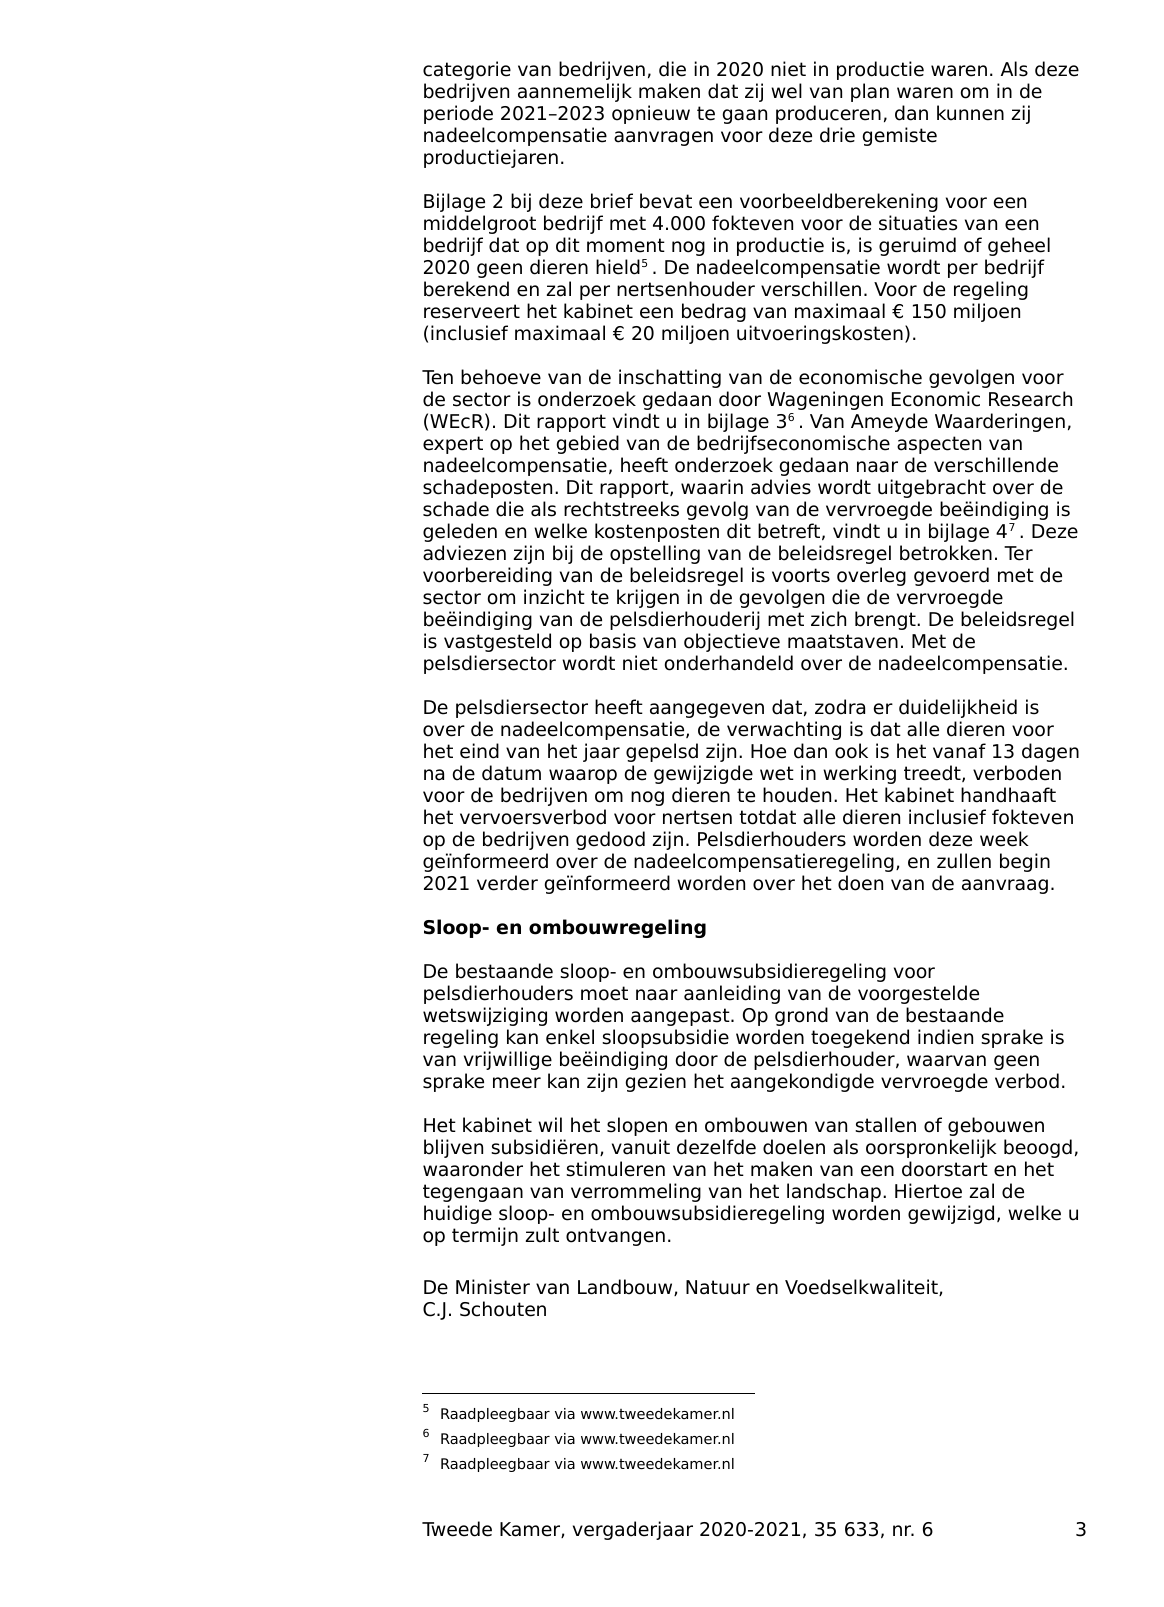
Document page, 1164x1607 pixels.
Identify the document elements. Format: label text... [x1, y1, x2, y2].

text De Minister van Landbouw, Natuur en Voedselkwaliteit, C.J. Schouten [422, 1277, 1087, 1321]
text Ten behoeve van de inschatting van de economische gevolgen voor de sector is onderzoek gedaan door Wageningen Economic Research (WEcR). Dit rapport vindt u in bijlage 3. Van Ameyde Waarderingen, expert op het gebied van de bedrijfseconomische aspecten van nadeelcompensatie, heeft onderzoek gedaan naar de verschillende schadeposten. Dit rapport, waarin advies wordt uitgebracht over de schade die als rechtstreeks gevolg van de vervroegde beëindiging is geleden en welke kostenposten dit betreft, vindt u in bijlage 4. Deze adviezen zijn bij de opstelling van de beleidsregel betrokken. Ter voorbereiding van de beleidsregel is voorts overleg gevoerd met de sector om inzicht te krijgen in de gevolgen die de vervroegde beëindiging van de pelsdierhouderij met zich brengt. De beleidsregel is vastgesteld op basis van objectieve maatstaven. Met de pelsdiersector wordt niet onderhandeld over de nadeelcompensatie. [422, 367, 1087, 675]
text Raadpleegbaar via www.tweedekamer.nl [422, 1452, 1087, 1474]
text Bijlage 2 bij deze brief bevat een voorbeeldberekening voor een middelgroot bedrijf met 4.000 fokteven voor de situaties van een bedrijf dat op dit moment nog in productie is, is geruimd of geheel 2020 geen dieren hield. De nadeelcompensatie wordt per bedrijf berekend en zal per nertsenhouder verschillen. Voor de regeling reserveert het kabinet een bedrag van maximaal € 150 miljoen (inclusief maximaal € 20 miljoen uitvoeringskosten). [422, 191, 1087, 345]
text Raadpleegbaar via www.tweedekamer.nl [422, 1427, 1087, 1449]
text Het kabinet wil het slopen en ombouwen van stallen of gebouwen blijven subsidiëren, vanuit dezelfde doelen als oorspronkelijk beoogd, waaronder het stimuleren van het maken van een doorstart en het tegengaan van verrommeling van het landschap. Hiertoe zal de huidige sloop- en ombouwsubsidieregeling worden gewijzigd, welke u op termijn zult ontvangen. [422, 1115, 1087, 1247]
subtitle Sloop- en ombouwregeling [422, 917, 1087, 939]
text De bestaande sloop- en ombouwsubsidieregeling voor pelsdierhouders moet naar aanleiding van de voorgestelde wetswijziging worden aangepast. Op grond van de bestaande regeling kan enkel sloopsubsidie worden toegekend indien sprake is van vrijwillige beëindiging door de pelsdierhouder, waarvan geen sprake meer kan zijn gezien het aangekondigde vervroegde verbod. [422, 961, 1087, 1093]
text De pelsdiersector heeft aangegeven dat, zodra er duidelijkheid is over de nadeelcompensatie, de verwachting is dat alle dieren voor het eind van het jaar gepelsd zijn. Hoe dan ook is het vanaf 13 dagen na de datum waarop de gewijzigde wet in werking treedt, verboden voor de bedrijven om nog dieren te houden. Het kabinet handhaaft het vervoersverbod voor nertsen totdat alle dieren inclusief fokteven op de bedrijven gedood zijn. Pelsdierhouders worden deze week geïnformeerd over de nadeelcompensatieregeling, en zullen begin 2021 verder geïnformeerd worden over het doen van de aanvraag. [422, 697, 1087, 895]
text categorie van bedrijven, die in 2020 niet in productie waren. Als deze bedrijven aannemelijk maken dat zij wel van plan waren om in de periode 2021–2023 opnieuw te gaan produceren, dan kunnen zij nadeelcompensatie aanvragen voor deze drie gemiste productiejaren. [422, 59, 1087, 169]
text Raadpleegbaar via www.tweedekamer.nl [422, 1402, 1087, 1424]
